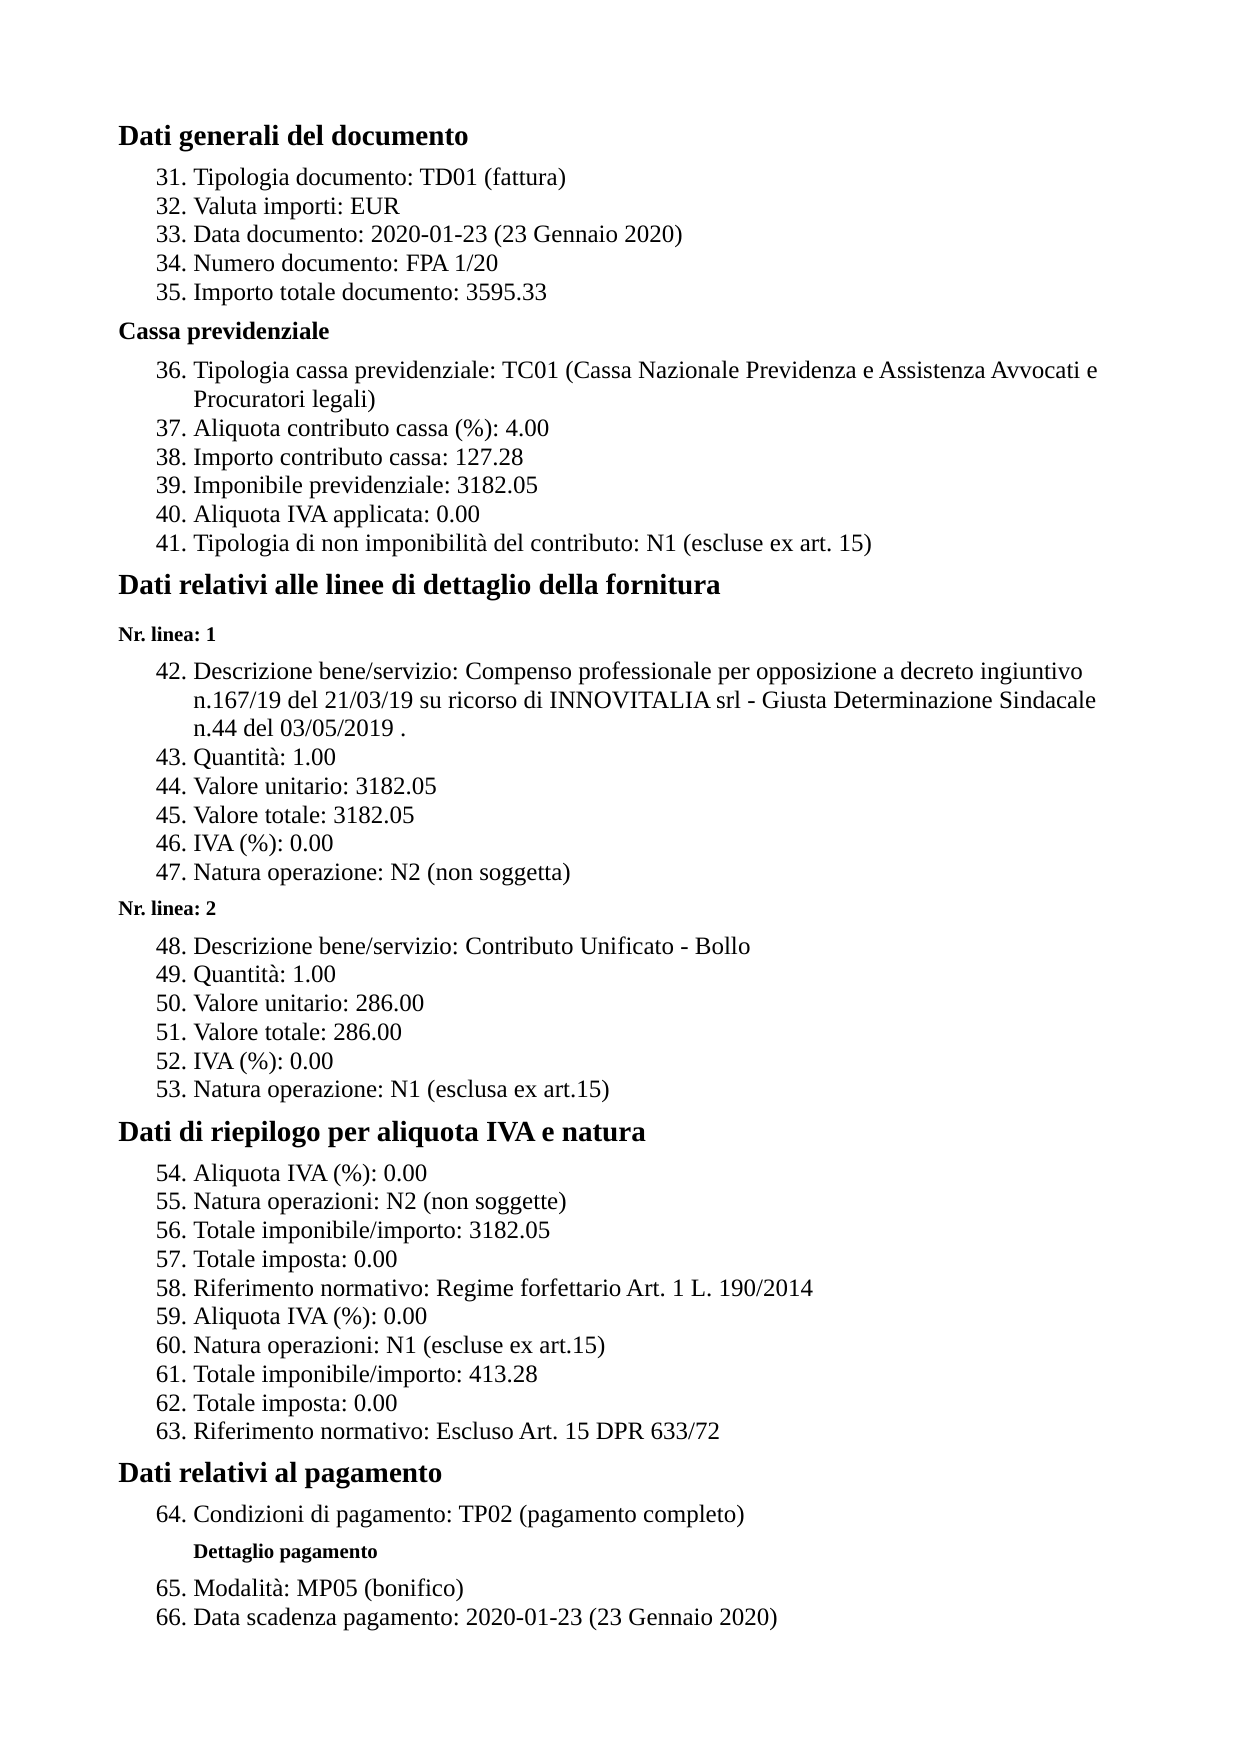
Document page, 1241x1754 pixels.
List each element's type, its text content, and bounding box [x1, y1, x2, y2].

list Totale imposta: 0.00 [156, 1244, 1122, 1273]
subtitle Dettaglio pagamento [193, 1539, 1122, 1563]
list Natura operazione: N2 (non soggetta) [156, 857, 1122, 886]
list Natura operazioni: N2 (non soggette) [156, 1186, 1122, 1215]
list Totale imposta: 0.00 [156, 1388, 1122, 1416]
subtitle Dati di riepilogo per aliquota IVA e natura [118, 1114, 1122, 1147]
list Importo contributo cassa: 127.28 [156, 442, 1122, 470]
list Riferimento normativo: Regime forfettario Art. 1 L. 190/2014 [156, 1273, 1122, 1301]
list Data documento: 2020-01-23 (23 Gennaio 2020) [156, 219, 1122, 248]
list Aliquota contributo cassa (%): 4.00 [156, 413, 1122, 442]
list Tipologia documento: TD01 (fattura) [156, 162, 1122, 191]
list Aliquota IVA (%): 0.00 [156, 1301, 1122, 1330]
subtitle Nr. linea: 2 [118, 896, 1122, 920]
list Valore unitario: 3182.05 [156, 771, 1122, 800]
list Data scadenza pagamento: 2020-01-23 (23 Gennaio 2020) [156, 1602, 1122, 1631]
list Valuta importi: EUR [156, 191, 1122, 219]
list Imponibile previdenziale: 3182.05 [156, 470, 1122, 499]
list Valore totale: 3182.05 [156, 800, 1122, 828]
subtitle Dati relativi alle linee di dettaglio della fornitura [118, 567, 1122, 601]
list Modalità: MP05 (bonifico) [156, 1573, 1122, 1602]
list Descrizione bene/servizio: Contributo Unificato - Bollo [156, 931, 1122, 959]
list Aliquota IVA (%): 0.00 [156, 1158, 1122, 1186]
subtitle Cassa previdenziale [118, 316, 1122, 345]
list Importo totale documento: 3595.33 [156, 277, 1122, 306]
list Quantità: 1.00 [156, 742, 1122, 771]
list Tipologia cassa previdenziale: TC01 (Cassa Nazionale Previdenza e Assistenza Avvocati e Procuratori legali) [156, 355, 1122, 413]
list Aliquota IVA applicata: 0.00 [156, 499, 1122, 528]
list Totale imponibile/importo: 413.28 [156, 1359, 1122, 1388]
subtitle Nr. linea: 1 [118, 621, 1122, 646]
list Descrizione bene/servizio: Compenso professionale per opposizione a decreto ingiuntivo n.167/19 del 21/03/19 su ricorso di INNOVITALIA srl - Giusta Determinazione Sindacale n.44 del 03/05/2019 . [156, 656, 1122, 742]
list Totale imponibile/importo: 3182.05 [156, 1215, 1122, 1244]
list Valore unitario: 286.00 [156, 988, 1122, 1017]
list Natura operazione: N1 (esclusa ex art.15) [156, 1074, 1122, 1103]
list IVA (%): 0.00 [156, 828, 1122, 857]
list Numero documento: FPA 1/20 [156, 248, 1122, 277]
subtitle Dati relativi al pagamento [118, 1456, 1122, 1489]
list Condizioni di pagamento: TP02 (pagamento completo) [156, 1499, 1122, 1528]
list Tipologia di non imponibilità del contributo: N1 (escluse ex art. 15) [156, 528, 1122, 557]
list Valore totale: 286.00 [156, 1017, 1122, 1046]
list Quantità: 1.00 [156, 959, 1122, 988]
subtitle Dati generali del documento [118, 118, 1122, 152]
list Natura operazioni: N1 (escluse ex art.15) [156, 1330, 1122, 1359]
list Riferimento normativo: Escluso Art. 15 DPR 633/72 [156, 1416, 1122, 1445]
list IVA (%): 0.00 [156, 1046, 1122, 1074]
